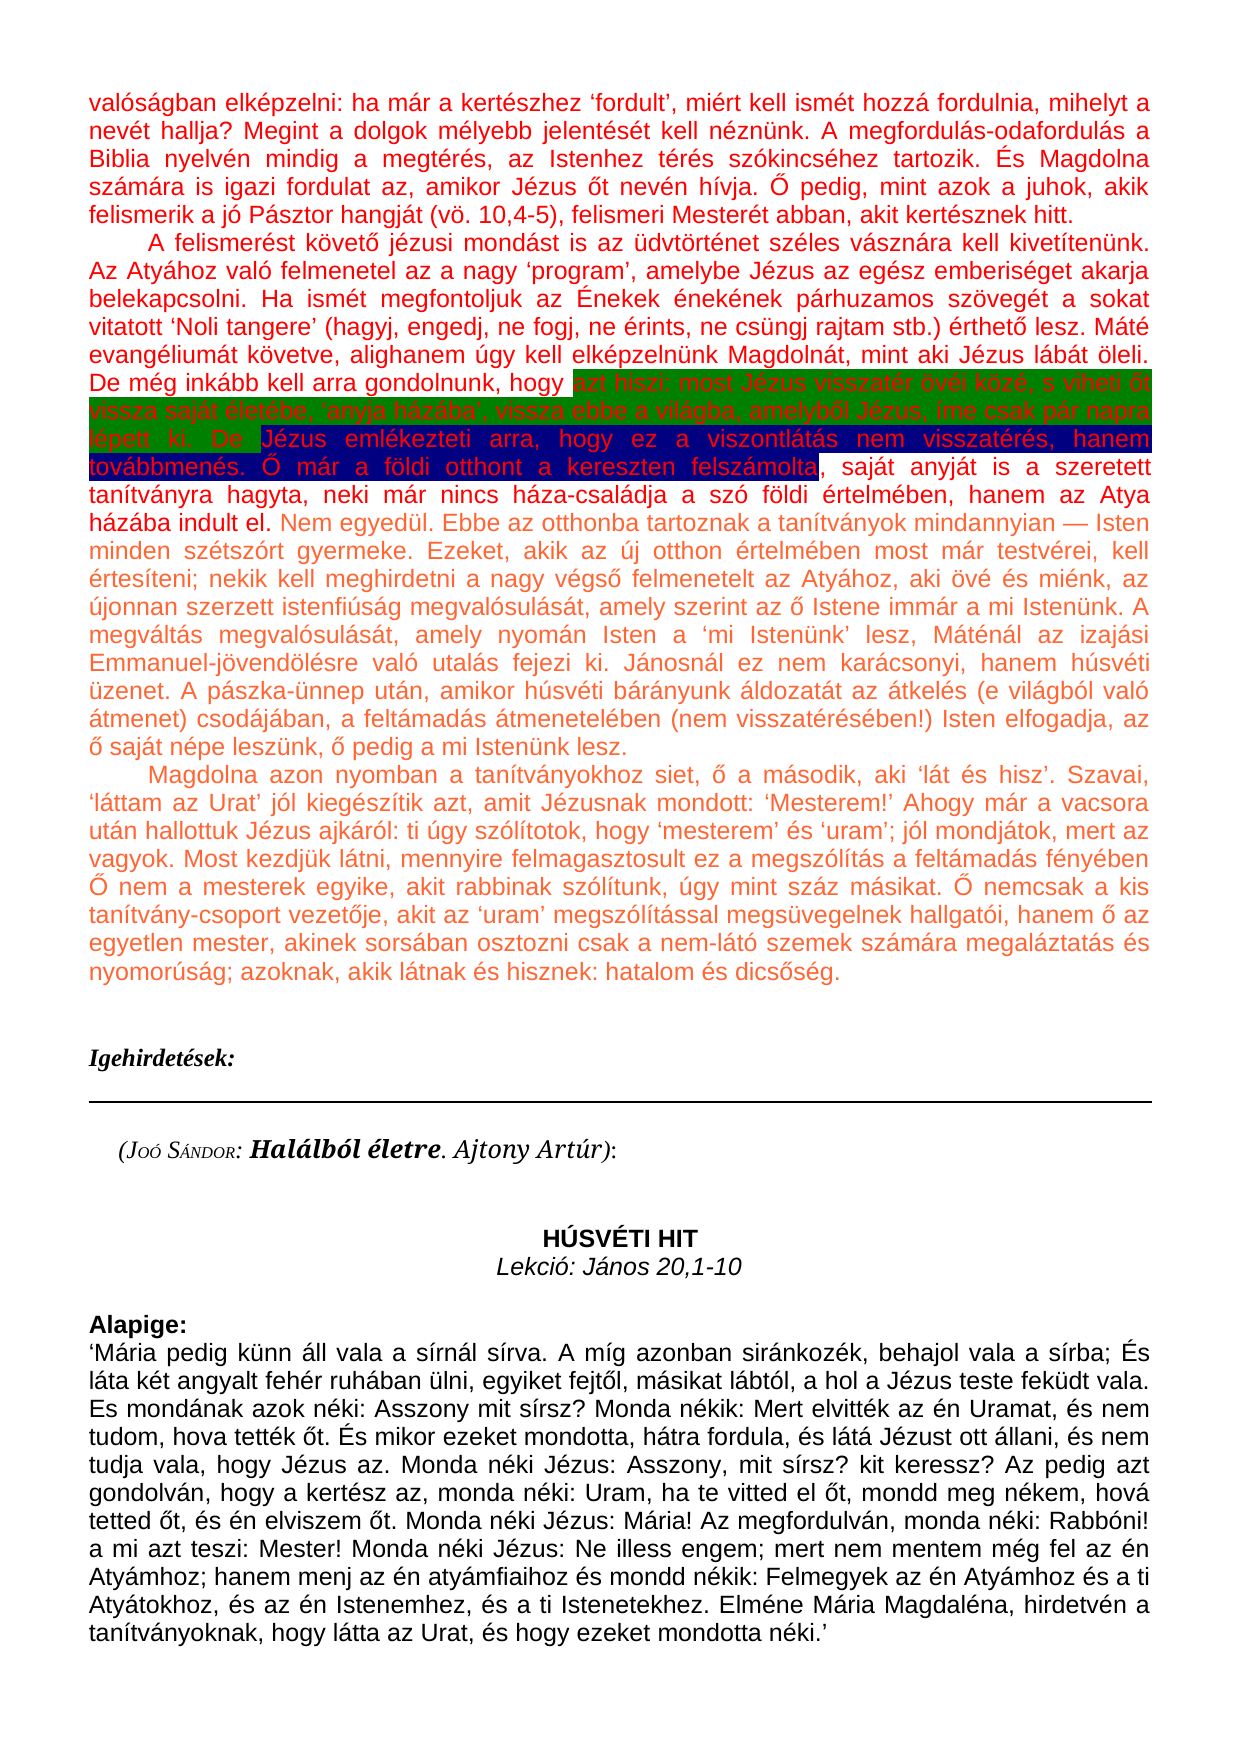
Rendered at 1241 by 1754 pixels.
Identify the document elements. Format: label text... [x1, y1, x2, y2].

text Igehirdetések: [88, 1044, 1152, 1072]
text (Joó Sándor: Halálból életre. Ajtony Artúr): [88, 1102, 1152, 1195]
text Magdolna azon nyomban a tanítványokhoz siet, ő a második, aki ‘lát és hisz’. Szavai, ‘láttam az Urat’ jól kiegészítik azt, amit Jézusnak mondott: ‘Mesterem!’ Ahogy már a vacsora után hallottuk Jézus ajkáról: ti úgy szólítotok, hogy ‘mesterem’ és ‘uram’; jól mondjátok, mert az vagyok. Most kezdjük látni, mennyire felmagasztosult ez a megszólítás a feltámadás fényében Ő nem a mesterek egyike, akit rabbinak szólítunk, úgy mint száz másikat. Ő nemcsak a kis tanítvány-csoport vezetője, akit az ‘uram’ megszólítással megsüvegelnek hallgatói, hanem ő az egyetlen mester, akinek sorsában osztozni csak a nem-látó szemek számára megaláztatás és nyomorúság; azoknak, akik látnak és hisznek: hatalom és dicsőség. [88, 761, 1152, 985]
text valóságban elképzelni: ha már a kertészhez ‘fordult’, miért kell ismét hozzá fordulnia, mihelyt a nevét hallja? Megint a dolgok mélyebb jelentését kell néznünk. A megfordulás-odafordulás a Biblia nyelvén mindig a megtérés, az Istenhez térés szókincséhez tartozik. És Magdolna számára is igazi fordulat az, amikor Jézus őt nevén hívja. Ő pedig, mint azok a juhok, akik felismerik a jó Pásztor hangját (vö. 10,4-5), felismeri Mesterét abban, akit kertésznek hitt. [88, 88, 1152, 229]
text ‘Mária pedig künn áll vala a sírnál sírva. A míg azonban siránkozék, behajol vala a sírba; És láta két angyalt fehér ruhában ülni, egyiket fejtől, másikat lábtól, a hol a Jézus teste feküdt vala. Es mondának azok néki: Asszony mit sírsz? Monda nékik: Mert elvitték az én Uramat, és nem tudom, hova tették őt. És mikor ezeket mondotta, hátra fordula, és látá Jézust ott állani, és nem tudja vala, hogy Jézus az. Monda néki Jézus: Asszony, mit sírsz? kit keressz? Az pedig azt gondolván, hogy a kertész az, monda néki: Uram, ha te vitted el őt, mondd meg nékem, hová tetted őt, és én elviszem őt. Monda néki Jézus: Mária! Az megfordulván, monda néki: Rabbóni! a mi azt teszi: Mester! Monda néki Jézus: Ne illess engem; mert nem mentem még fel az én Atyámhoz; hanem menj az én atyámfiaihoz és mondd nékik: Felmegyek az én Atyámhoz és a ti Atyátokhoz, és az én Istenemhez, és a ti Istenetekhez. Elméne Mária Magdaléna, hirdetvén a tanítványoknak, hogy látta az Urat, és hogy ezeket mondotta néki.’ [88, 1338, 1152, 1647]
text Alapige: [88, 1310, 1152, 1338]
text HÚSVÉTI HIT Lekció: János 20,1-10 [88, 1225, 1152, 1281]
text A felismerést követő jézusi mondást is az üdvtörténet széles vásznára kell kivetítenünk. Az Atyához való felmenetel az a nagy ‘program’, amelybe Jézus az egész emberiséget akarja belekapcsolni. Ha ismét megfontoljuk az Énekek énekének párhuzamos szövegét a sokat vitatott ‘Noli tangere’ (hagyj, engedj, ne fogj, ne érints, ne csüngj rajtam stb.) érthető lesz. Máté evangéliumát követve, alighanem úgy kell elképzelnünk Magdolnát, mint aki Jézus lábát öleli. De még inkább kell arra gondolnunk, hogy azt hiszi: most Jézus visszatér övéi közé, s viheti őt vissza saját életébe, ‘anyja házába’, vissza ebbe a világba, amelyből Jézus, íme csak pár napra lépett ki. De Jézus emlékezteti arra, hogy ez a viszontlátás nem visszatérés, hanem továbbmenés. Ő már a földi otthont a kereszten felszámolta, saját anyját is a szeretett tanítványra hagyta, neki már nincs háza-családja a szó földi értelmében, hanem az Atya házába indult el. Nem egyedül. Ebbe az otthonba tartoznak a tanítványok mindannyian — Isten minden szétszórt gyermeke. Ezeket, akik az új otthon értelmében most már testvérei, kell értesíteni; nekik kell meghirdetni a nagy végső felmenetelt az Atyához, aki övé és miénk, az újonnan szerzett istenfiúság megvalósulását, amely szerint az ő Istene immár a mi Istenünk. A megváltás megvalósulását, amely nyomán Isten a ‘mi Istenünk’ lesz, Máténál az izajási Emmanuel-jövendölésre való utalás fejezi ki. Jánosnál ez nem karácsonyi, hanem húsvéti üzenet. A pászka-ünnep után, amikor húsvéti bárányunk áldozatát az átkelés (e világból való átmenet) csodájában, a feltámadás átmenetelében (nem visszatérésében!) Isten elfogadja, az ő saját népe leszünk, ő pedig a mi Istenünk lesz. [88, 229, 1152, 761]
